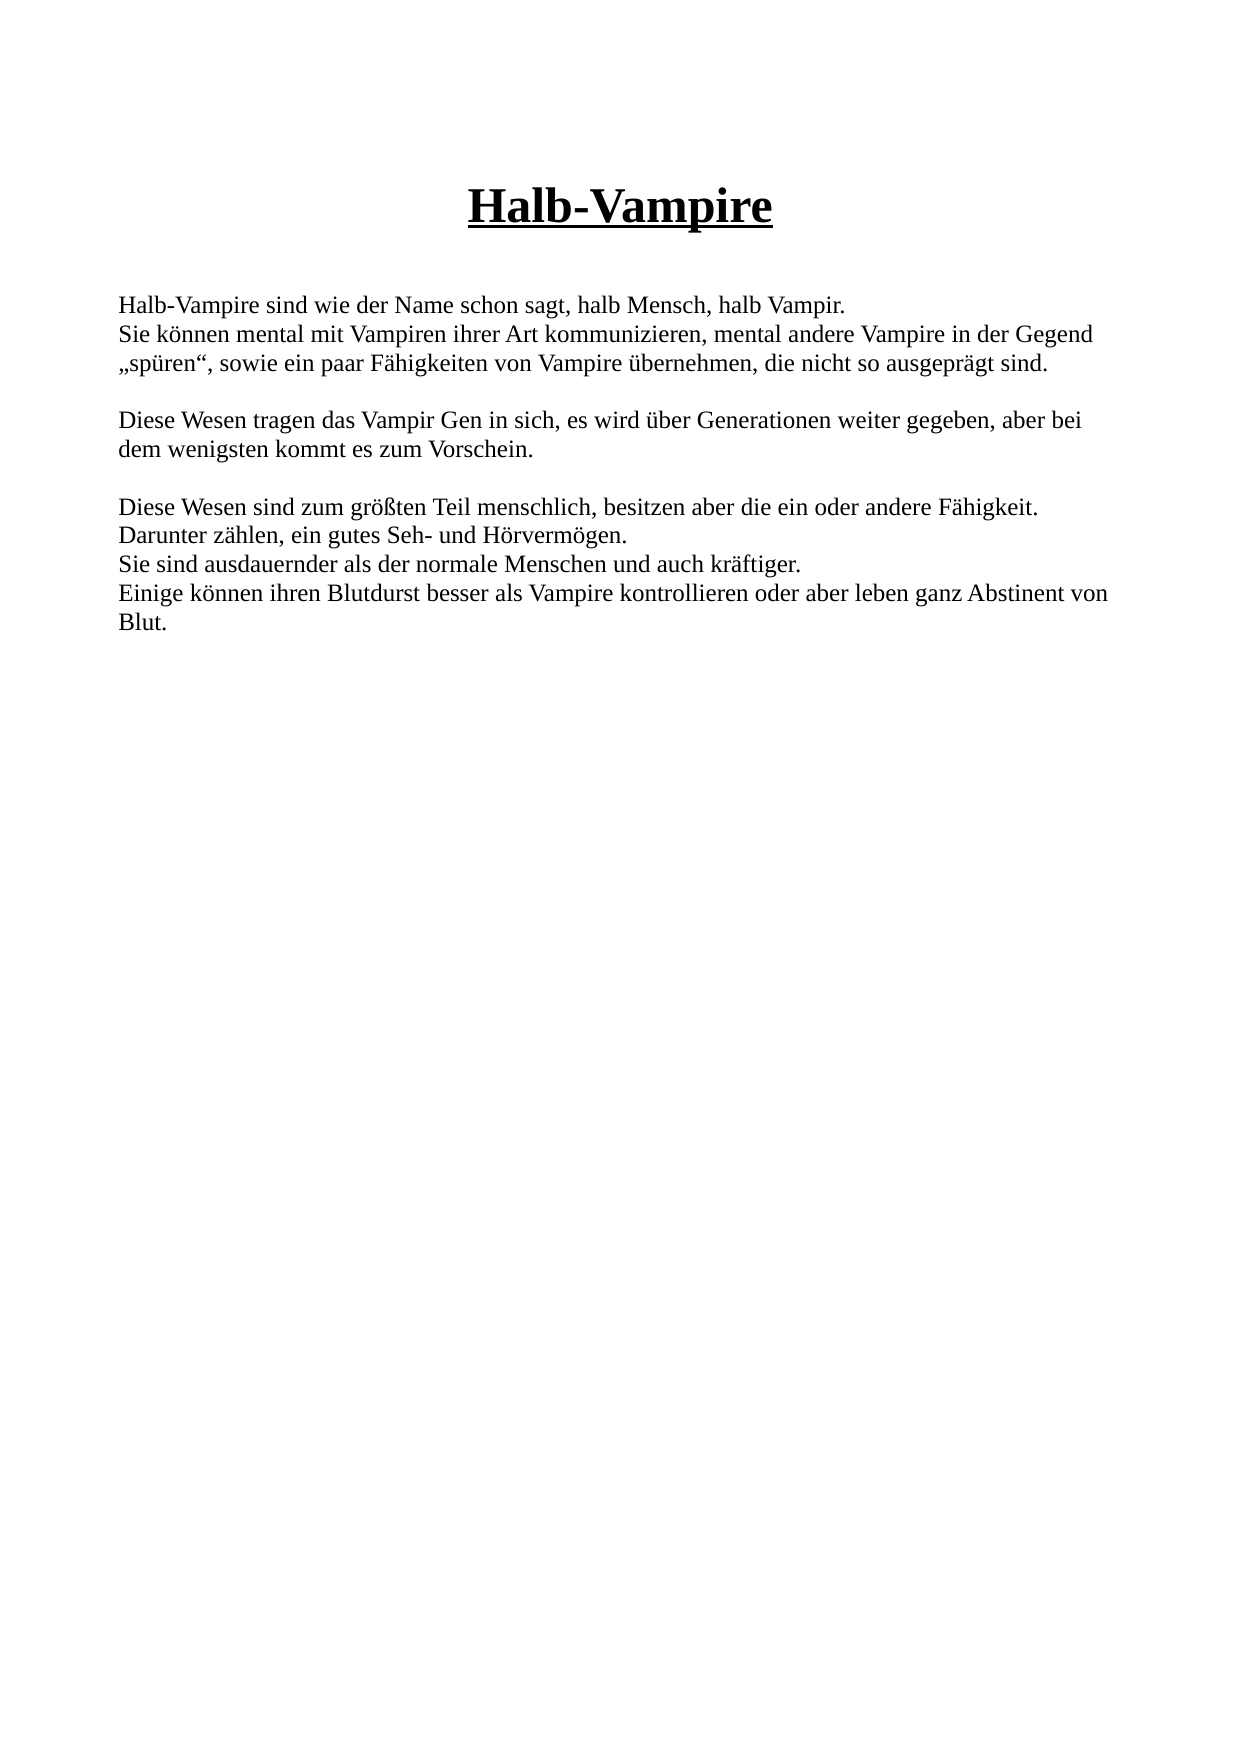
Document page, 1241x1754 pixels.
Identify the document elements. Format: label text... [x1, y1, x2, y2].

text Sie sind ausdauernder als der normale Menschen und auch kräftiger. [118, 549, 1122, 578]
text Halb-Vampire sind wie der Name schon sagt, halb Mensch, halb Vampir. [118, 291, 1122, 319]
text Diese Wesen tragen das Vampir Gen in sich, es wird über Generationen weiter gegeben, aber bei dem wenigsten kommt es zum Vorschein. [118, 377, 1122, 463]
text Einige können ihren Blutdurst besser als Vampire kontrollieren oder aber leben ganz Abstinent von Blut. [118, 578, 1122, 636]
text Diese Wesen sind zum größten Teil menschlich, besitzen aber die ein oder andere Fähigkeit. Darunter zählen, ein gutes Seh- und Hörvermögen. [118, 492, 1122, 549]
text Halb-Vampire [118, 176, 1122, 233]
text Sie können mental mit Vampiren ihrer Art kommunizieren, mental andere Vampire in der Gegend „spüren“, sowie ein paar Fähigkeiten von Vampire übernehmen, die nicht so ausgeprägt sind. [118, 319, 1122, 377]
